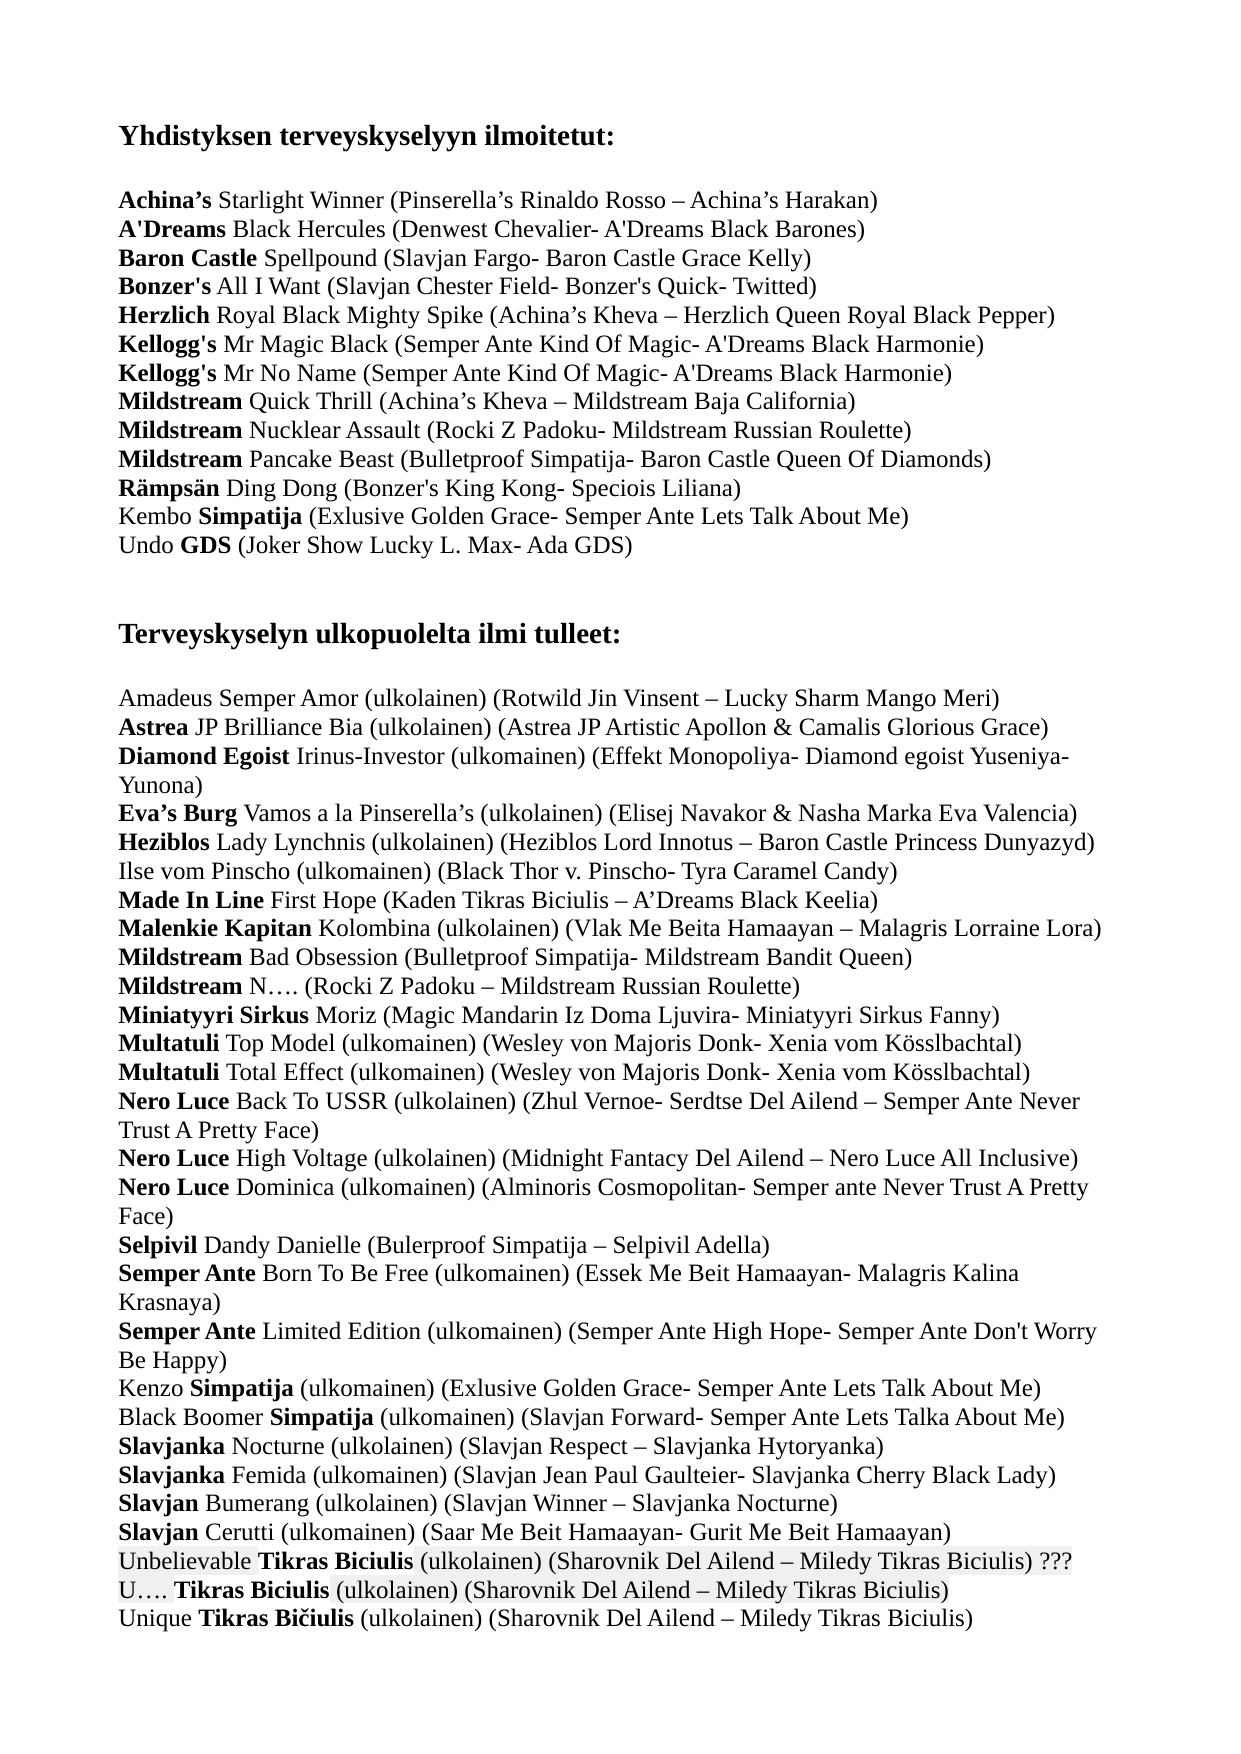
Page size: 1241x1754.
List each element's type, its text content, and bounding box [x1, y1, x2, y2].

text Eva’s Burg Vamos a la Pinserella’s (ulkolainen) (Elisej Navakor & Nasha Marka Eva Valencia) [118, 798, 1122, 827]
text A'Dreams Black Hercules (Denwest Chevalier- A'Dreams Black Barones) [118, 214, 1122, 243]
text Slavjanka Femida (ulkomainen) (Slavjan Jean Paul Gaulteier- Slavjanka Cherry Black Lady) [118, 1460, 1122, 1488]
text Astrea JP Brilliance Bia (ulkolainen) (Astrea JP Artistic Apollon & Camalis Glorious Grace) [118, 712, 1122, 741]
text Multatuli Total Effect (ulkomainen) (Wesley von Majoris Donk- Xenia vom Kösslbachtal) [118, 1057, 1122, 1086]
text Kellogg's Mr No Name (Semper Ante Kind Of Magic- A'Dreams Black Harmonie) [118, 358, 1122, 386]
text Mildstream Nucklear Assault (Rocki Z Padoku- Mildstream Russian Roulette) [118, 415, 1122, 444]
text Black Boomer Simpatija (ulkomainen) (Slavjan Forward- Semper Ante Lets Talka About Me) [118, 1402, 1122, 1431]
text Mildstream Pancake Beast (Bulletproof Simpatija- Baron Castle Queen Of Diamonds) [118, 444, 1122, 473]
text Mildstream Quick Thrill (Achina’s Kheva – Mildstream Baja California) [118, 386, 1122, 415]
text Achina’s Starlight Winner (Pinserella’s Rinaldo Rosso – Achina’s Harakan) [118, 185, 1122, 214]
text Mildstream N…. (Rocki Z Padoku – Mildstream Russian Roulette) [118, 971, 1122, 1000]
text Mildstream Bad Obsession (Bulletproof Simpatija- Mildstream Bandit Queen) [118, 942, 1122, 971]
text Nero Luce High Voltage (ulkolainen) (Midnight Fantacy Del Ailend – Nero Luce All Inclusive) [118, 1143, 1122, 1172]
text Slavjanka Nocturne (ulkolainen) (Slavjan Respect – Slavjanka Hytoryanka) [118, 1431, 1122, 1460]
text Yhdistyksen terveyskyselyyn ilmoitetut: [118, 118, 1122, 152]
text Rämpsän Ding Dong (Bonzer's King Kong- Speciois Liliana) [118, 473, 1122, 501]
text Amadeus Semper Amor (ulkolainen) (Rotwild Jin Vinsent – Lucky Sharm Mango Meri) [118, 683, 1122, 712]
text Undo GDS (Joker Show Lucky L. Max- Ada GDS) [118, 530, 1122, 559]
text Semper Ante Born To Be Free (ulkomainen) (Essek Me Beit Hamaayan- Malagris Kalina Krasnaya) [118, 1258, 1122, 1316]
text Kembo Simpatija (Exlusive Golden Grace- Semper Ante Lets Talk About Me) [118, 501, 1122, 530]
text Miniatyyri Sirkus Moriz (Magic Mandarin Iz Doma Ljuvira- Miniatyyri Sirkus Fanny) [118, 1000, 1122, 1028]
text Slavjan Cerutti (ulkomainen) (Saar Me Beit Hamaayan- Gurit Me Beit Hamaayan) [118, 1517, 1122, 1546]
text Terveyskyselyn ulkopuolelta ilmi tulleet: [118, 616, 1122, 650]
text Herzlich Royal Black Mighty Spike (Achina’s Kheva – Herzlich Queen Royal Black Pepper) [118, 300, 1122, 329]
text Selpivil Dandy Danielle (Bulerproof Simpatija – Selpivil Adella) [118, 1230, 1122, 1258]
text Nero Luce Back To USSR (ulkolainen) (Zhul Vernoe- Serdtse Del Ailend – Semper Ante Never Trust A Pretty Face) [118, 1086, 1122, 1143]
text Heziblos Lady Lynchnis (ulkolainen) (Heziblos Lord Innotus – Baron Castle Princess Dunyazyd) [118, 827, 1122, 856]
text Unique Tikras Bičiulis (ulkolainen) (Sharovnik Del Ailend – Miledy Tikras Biciulis) [118, 1603, 1122, 1632]
text Bonzer's All I Want (Slavjan Chester Field- Bonzer's Quick- Twitted) [118, 271, 1122, 300]
text Made In Line First Hope (Kaden Tikras Biciulis – A’Dreams Black Keelia) [118, 885, 1122, 913]
text Slavjan Bumerang (ulkolainen) (Slavjan Winner – Slavjanka Nocturne) [118, 1488, 1122, 1517]
text Kenzo Simpatija (ulkomainen) (Exlusive Golden Grace- Semper Ante Lets Talk About Me) [118, 1373, 1122, 1402]
text Ilse vom Pinscho (ulkomainen) (Black Thor v. Pinscho- Tyra Caramel Candy) [118, 856, 1122, 885]
text Semper Ante Limited Edition (ulkomainen) (Semper Ante High Hope- Semper Ante Don't Worry Be Happy) [118, 1316, 1122, 1373]
text Malenkie Kapitan Kolombina (ulkolainen) (Vlak Me Beita Hamaayan – Malagris Lorraine Lora) [118, 913, 1122, 942]
text Nero Luce Dominica (ulkomainen) (Alminoris Cosmopolitan- Semper ante Never Trust A Pretty Face) [118, 1172, 1122, 1230]
text Baron Castle Spellpound (Slavjan Fargo- Baron Castle Grace Kelly) [118, 243, 1122, 271]
text Diamond Egoist Irinus-Investor (ulkomainen) (Effekt Monopoliya- Diamond egoist Yuseniya-Yunona) [118, 741, 1122, 798]
text U…. Tikras Biciulis (ulkolainen) (Sharovnik Del Ailend – Miledy Tikras Biciulis) [118, 1575, 1122, 1603]
text Kellogg's Mr Magic Black (Semper Ante Kind Of Magic- A'Dreams Black Harmonie) [118, 329, 1122, 358]
text Multatuli Top Model (ulkomainen) (Wesley von Majoris Donk- Xenia vom Kösslbachtal) [118, 1028, 1122, 1057]
text Unbelievable Tikras Biciulis (ulkolainen) (Sharovnik Del Ailend – Miledy Tikras Biciulis) ??? [118, 1546, 1122, 1575]
